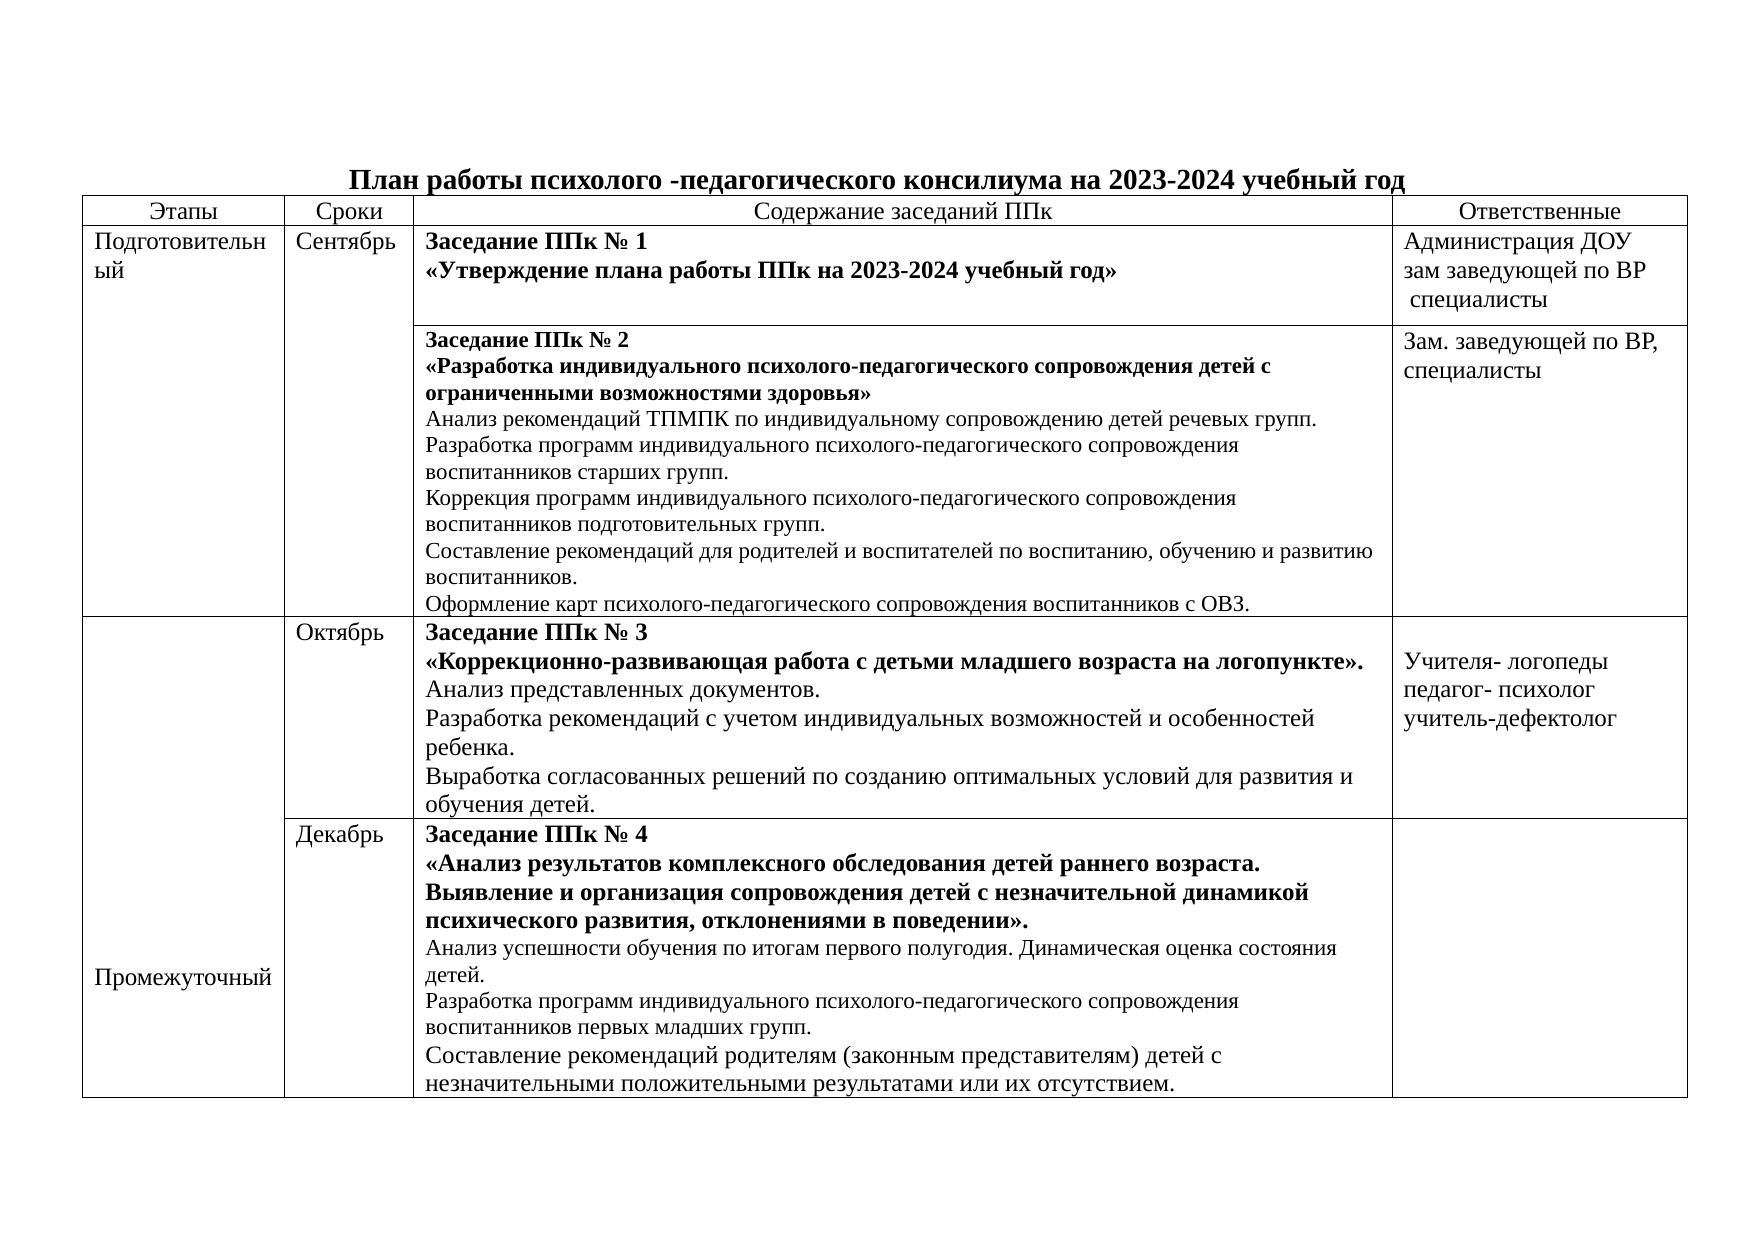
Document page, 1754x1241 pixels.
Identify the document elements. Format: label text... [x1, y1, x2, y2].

table_header Содержание заседаний ППк [414, 196, 1392, 225]
table_cell Подготовительный [83, 226, 284, 616]
table_cell Администрация ДОУ зам заведующей по ВР специалисты [1393, 226, 1687, 325]
table_cell Учителя- логопеды педагог- психолог учитель-дефектолог [1393, 617, 1687, 818]
table_cell Заседание ППк № 1 «Утверждение плана работы ППк на 2023-2024 учебный год» [414, 226, 1392, 325]
table_header Ответственные [1393, 196, 1687, 225]
table_cell Заседание ППк № 2 «Разработка индивидуального психолого-педагогического сопровождения детей с ограниченными возможностями здоровья» Анализ рекомендаций ТПМПК по индивидуальному сопровождению детей речевых групп. Разработка программ индивидуального психолого-педагогического сопровождения воспитанников старших групп. Коррекция программ индивидуального психолого-педагогического сопровождения воспитанников подготовительных групп. Составление рекомендаций для родителей и воспитателей по воспитанию, обучению и развитию воспитанников. Оформление карт психолого-педагогического сопровождения воспитанников с ОВЗ. [414, 326, 1392, 616]
table_cell Зам. заведующей по ВР, специалисты [1393, 326, 1687, 616]
text План работы психолого -педагогического консилиума на 2023-2024 учебный год [118, 162, 1636, 195]
table_header Сроки [285, 196, 413, 225]
table_header Этапы [83, 196, 284, 225]
table_cell Декабрь [285, 819, 413, 1097]
table_cell Сентябрь [285, 226, 413, 616]
table_cell Промежуточный [83, 617, 284, 1097]
table_cell Октябрь [285, 617, 413, 818]
table_cell Заседание ППк № 3 «Коррекционно-развивающая работа с детьми младшего возраста на логопункте». Анализ представленных документов. Разработка рекомендаций с учетом индивидуальных возможностей и особенностей ребенка. Выработка согласованных решений по созданию оптимальных условий для развития и обучения детей. [414, 617, 1392, 818]
table_cell [1393, 819, 1687, 1097]
table_cell Заседание ППк № 4 «Анализ результатов комплексного обследования детей раннего возраста. Выявление и организация сопровождения детей с незначительной динамикой психического развития, отклонениями в поведении». Анализ успешности обучения по итогам первого полугодия. Динамическая оценка состояния детей. Разработка программ индивидуального психолого-педагогического сопровождения воспитанников первых младших групп. Составление рекомендаций родителям (законным представителям) детей с незначительными положительными результатами или их отсутствием. [414, 819, 1392, 1097]
